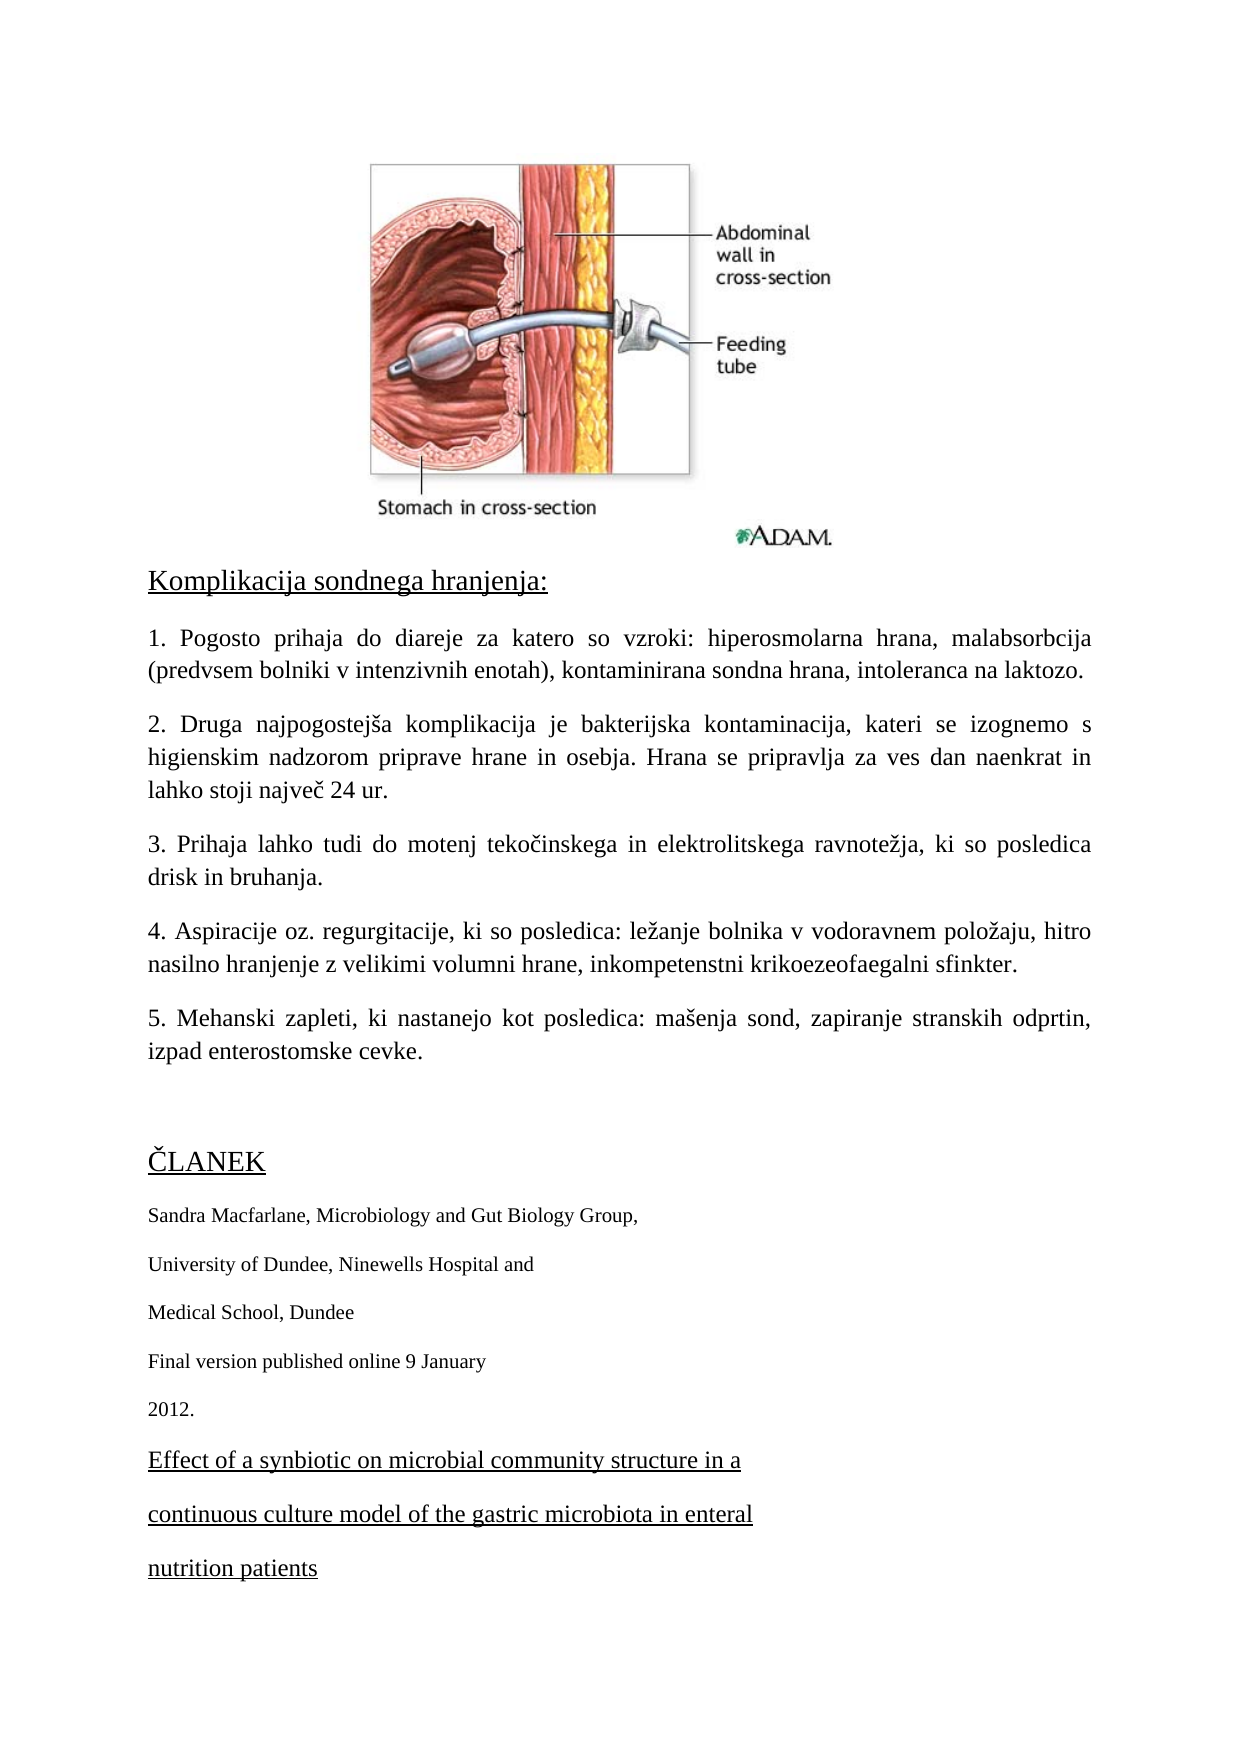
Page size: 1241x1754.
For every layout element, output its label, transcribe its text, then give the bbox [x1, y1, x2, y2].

text Sandra Macfarlane, Microbiology and Gut Biology Group, [148, 1203, 1093, 1227]
text 2. Druga najpogostejša komplikacija je bakterijska kontaminacija, kateri se izognemo s higienskim nadzorom priprave hrane in osebja. Hrana se pripravlja za ves dan naenkrat in lahko stoji največ 24 ur. [148, 709, 1093, 804]
text ČLANEK [148, 1144, 1093, 1177]
text 5. Mehanski zapleti, ki nastanejo kot posledica: mašenja sond, zapiranje stranskih odprtin, izpad enterostomske cevke. [148, 1003, 1093, 1065]
text Final version published online 9 January [148, 1348, 1093, 1373]
text 3. Prihaja lahko tudi do motenj tekočinskega in elektrolitskega ravnotežja, ki so posledica drisk in bruhanja. [148, 829, 1093, 891]
text Medical School, Dundee [148, 1300, 1093, 1324]
text 4. Aspiracije oz. regurgitacije, ki so posledica: ležanje bolnika v vodoravnem položaju, hitro nasilno hranjenje z velikimi volumni hrane, inkompetenstni krikoezeofaegalni sfinkter. [148, 916, 1093, 978]
text Effect of a synbiotic on microbial community structure in a [148, 1445, 1093, 1474]
text 1. Pogosto prihaja do diareje za katero so vzroki: hiperosmolarna hrana, malabsorbcija (predvsem bolniki v intenzivnih enotah), kontaminirana sondna hrana, intoleranca na laktozo. [148, 623, 1093, 684]
picture [338, 153, 834, 548]
text nutrition patients [148, 1553, 1093, 1582]
text Komplikacija sondnega hranjenja: [148, 563, 1093, 597]
text 2012. [148, 1397, 1093, 1421]
text continuous culture model of the gastric microbiota in enteral [148, 1499, 1093, 1528]
text University of Dundee, Ninewells Hospital and [148, 1252, 1093, 1276]
